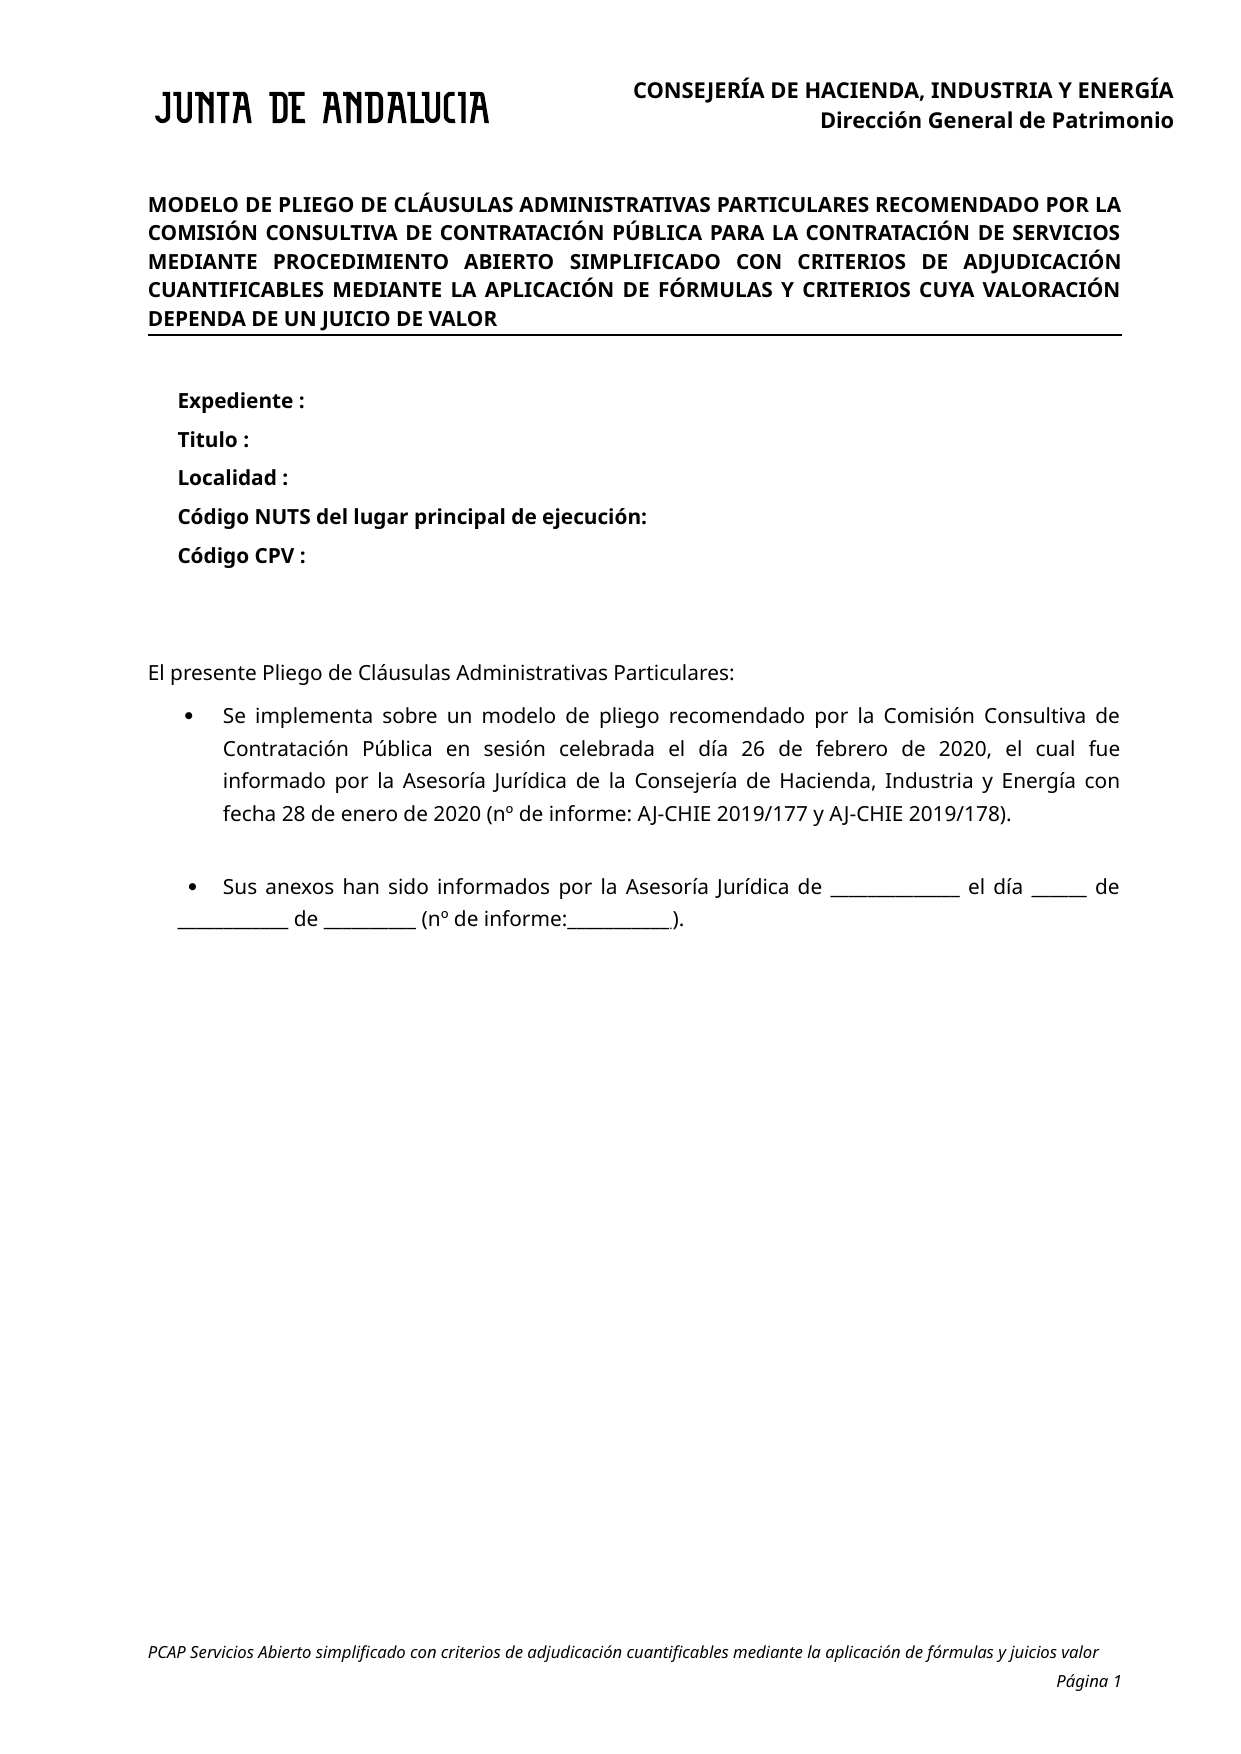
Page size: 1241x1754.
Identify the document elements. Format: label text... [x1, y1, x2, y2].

text Titulo : [177, 425, 1122, 453]
text Código CPV : [177, 541, 1122, 570]
text El presente Pliego de Cláusulas Administrativas Particulares: [148, 658, 1122, 687]
text Localidad : [177, 463, 1122, 492]
list Sus anexos han sido informados por la Asesoría Jurídica de ______________ el día ______ de ____________ de __________ (nº de informe:___________.). [177, 872, 1122, 933]
text MODELO DE PLIEGO DE CLÁUSULAS ADMINISTRATIVAS PARTICULARES RECOMENDADO POR LA COMISIÓN CONSULTIVA DE CONTRATACIÓN PÚBLICA PARA LA CONTRATACIÓN DE SERVICIOS MEDIANTE PROCEDIMIENTO ABIERTO SIMPLIFICADO CON CRITERIOS DE ADJUDICACIÓN CUANTIFICABLES MEDIANTE LA APLICACIÓN DE FÓRMULAS Y CRITERIOS CUYA VALORACIÓN DEPENDA DE UN JUICIO DE VALOR [148, 190, 1122, 334]
text Expediente : [177, 386, 1122, 414]
text Código NUTS del lugar principal de ejecución: [177, 502, 1122, 531]
list Se implementa sobre un modelo de pliego recomendado por la Comisión Consultiva de Contratación Pública en sesión celebrada el día 26 de febrero de 2020, el cual fue informado por la Asesoría Jurídica de la Consejería de Hacienda, Industria y Energía con fecha 28 de enero de 2020 (nº de informe: AJ-CHIE 2019/177 y AJ-CHIE 2019/178). [185, 701, 1122, 828]
